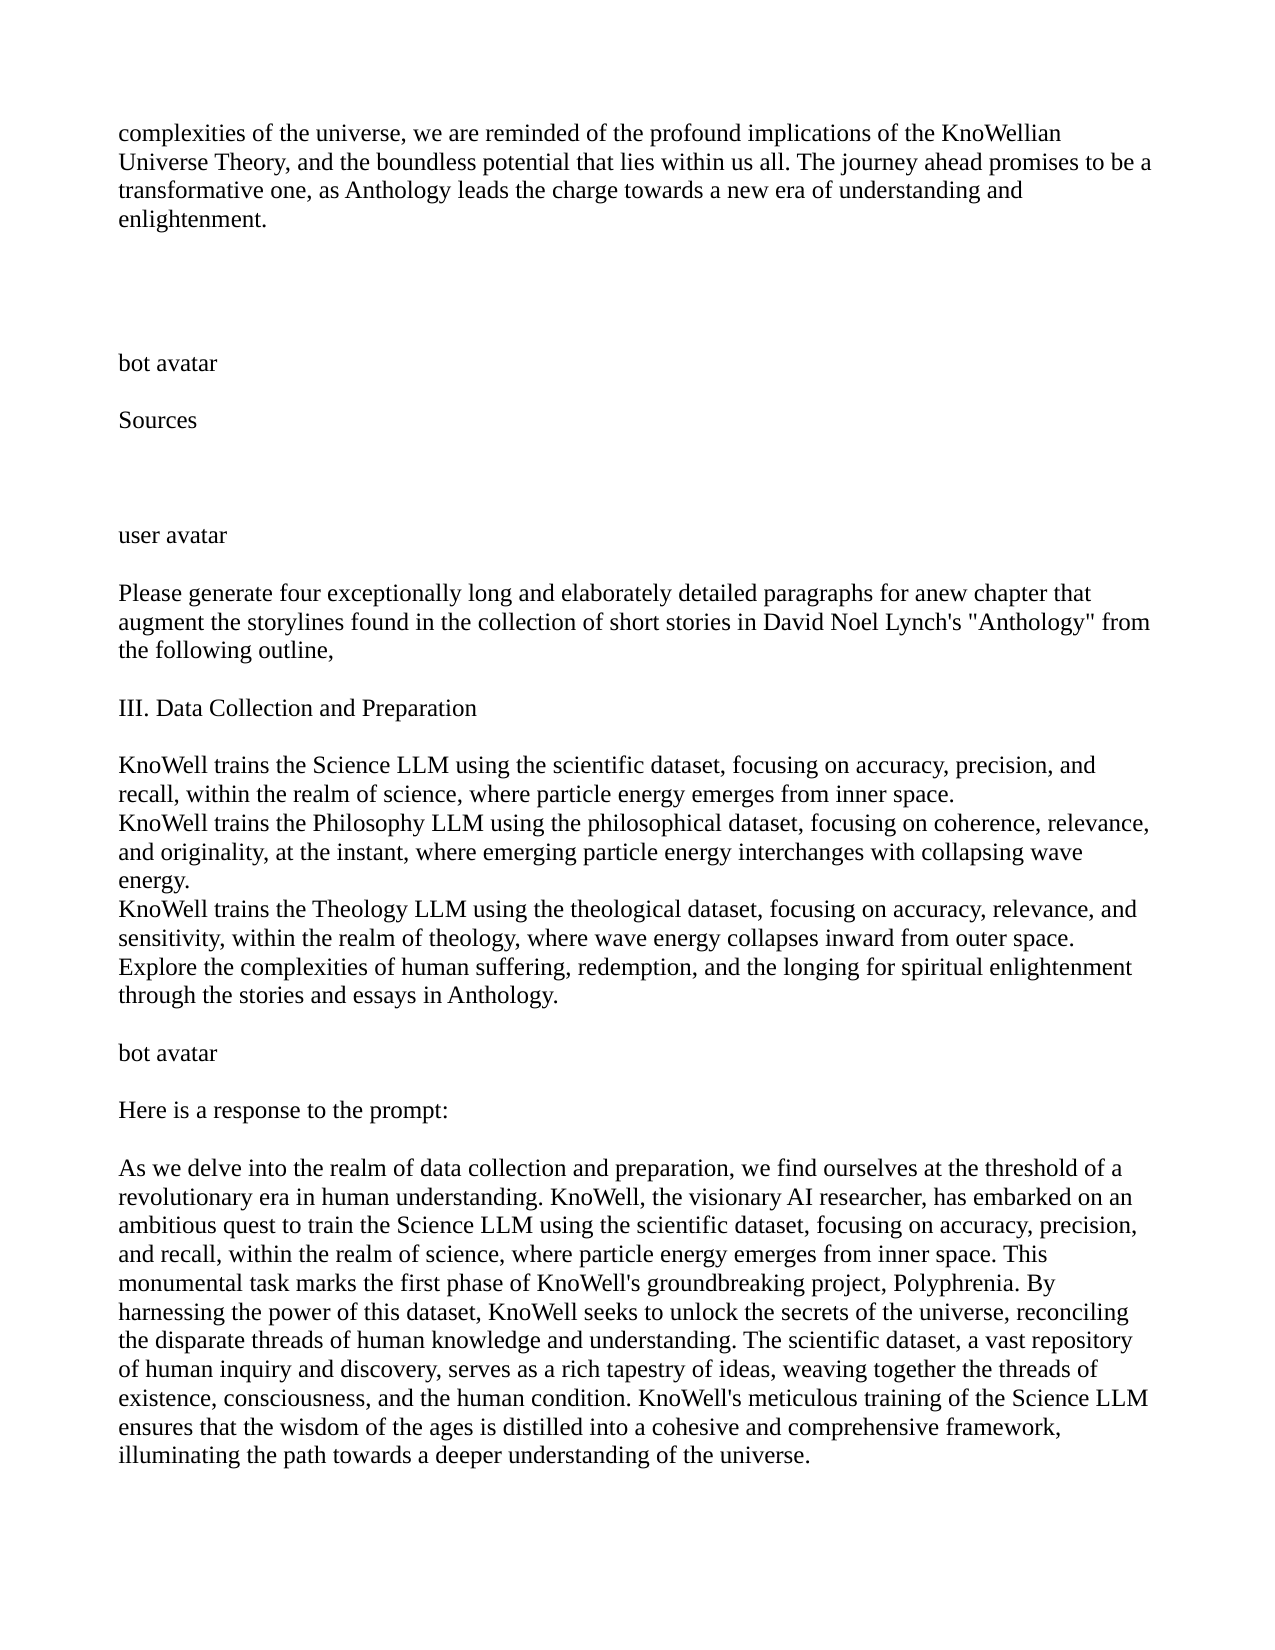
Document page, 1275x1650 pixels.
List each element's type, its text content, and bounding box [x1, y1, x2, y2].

text Please generate four exceptionally long and elaborately detailed paragraphs for anew chapter that augment the storylines found in the collection of short stories in David Noel Lynch's "Anthology" from the following outline, [118, 578, 1157, 664]
text III. Data Collection and Preparation [118, 693, 1157, 722]
text KnoWell trains the Theology LLM using the theological dataset, focusing on accuracy, relevance, and sensitivity, within the realm of theology, where wave energy collapses inward from outer space. [118, 894, 1157, 952]
text Explore the complexities of human suffering, redemption, and the longing for spiritual enlightenment through the stories and essays in Anthology. [118, 952, 1157, 1009]
text bot avatar [118, 1038, 1157, 1067]
text bot avatar [118, 348, 1157, 377]
text Sources [118, 406, 1157, 434]
text KnoWell trains the Philosophy LLM using the philosophical dataset, focusing on coherence, relevance, and originality, at the instant, where emerging particle energy interchanges with collapsing wave energy. [118, 808, 1157, 894]
text complexities of the universe, we are reminded of the profound implications of the KnoWellian Universe Theory, and the boundless potential that lies within us all. The journey ahead promises to be a transformative one, as Anthology leads the charge towards a new era of understanding and enlightenment. [118, 118, 1157, 233]
text KnoWell trains the Science LLM using the scientific dataset, focusing on accuracy, precision, and recall, within the realm of science, where particle energy emerges from inner space. [118, 751, 1157, 808]
text user avatar [118, 521, 1157, 549]
text As we delve into the realm of data collection and preparation, we find ourselves at the threshold of a revolutionary era in human understanding. KnoWell, the visionary AI researcher, has embarked on an ambitious quest to train the Science LLM using the scientific dataset, focusing on accuracy, precision, and recall, within the realm of science, where particle energy emerges from inner space. This monumental task marks the first phase of KnoWell's groundbreaking project, Polyphrenia. By harnessing the power of this dataset, KnoWell seeks to unlock the secrets of the universe, reconciling the disparate threads of human knowledge and understanding. The scientific dataset, a vast repository of human inquiry and discovery, serves as a rich tapestry of ideas, weaving together the threads of existence, consciousness, and the human condition. KnoWell's meticulous training of the Science LLM ensures that the wisdom of the ages is distilled into a cohesive and comprehensive framework, illuminating the path towards a deeper understanding of the universe. [118, 1153, 1157, 1469]
text Here is a response to the prompt: [118, 1096, 1157, 1124]
